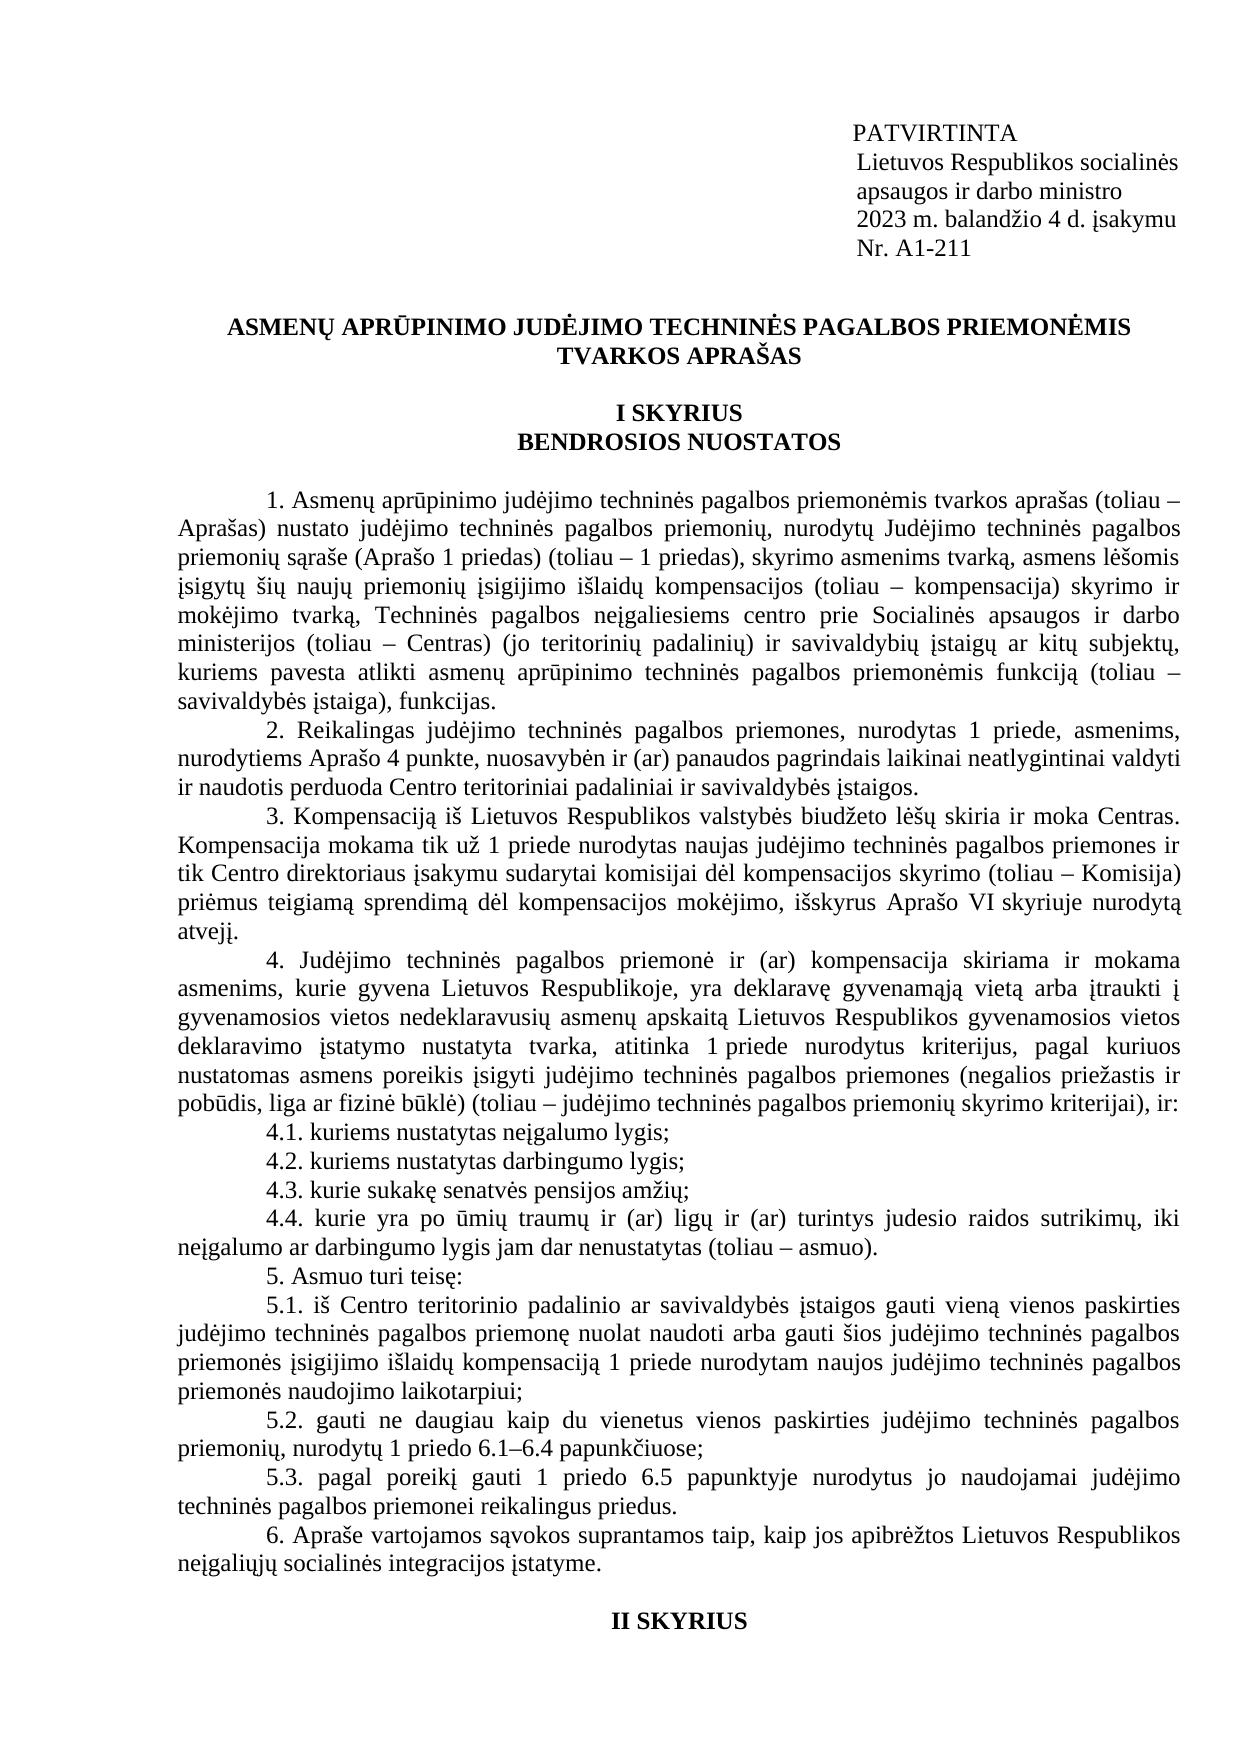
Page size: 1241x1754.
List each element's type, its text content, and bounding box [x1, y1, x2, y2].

text 4.3. kurie sukakę senatvės pensijos amžių; [177, 1175, 1181, 1203]
text ASMENŲ APRŪPINIMO JUDĖJIMO TECHNINĖS PAGALBOS PRIEMONĖMIS TVARKOS APRAŠAS [177, 312, 1181, 370]
text Nr. A1-211 [856, 233, 1181, 262]
text 3. Kompensaciją iš Lietuvos Respublikos valstybės biudžeto lėšų skiria ir moka Centras. Kompensacija mokama tik už 1 priede nurodytas naujas judėjimo techninės pagalbos priemones ir tik Centro direktoriaus įsakymu sudarytai komisijai dėl kompensacijos skyrimo (toliau – Komisija) priėmus teigiamą sprendimą dėl kompensacijos mokėjimo, išskyrus Aprašo VI skyriuje nurodytą atvejį. [177, 801, 1181, 945]
text apsaugos ir darbo ministro [177, 176, 1181, 204]
text 4.4. kurie yra po ūmių traumų ir (ar) ligų ir (ar) turintys judesio raidos sutrikimų, iki neįgalumo ar darbingumo lygis jam dar nenustatytas (toliau – asmuo). [177, 1203, 1181, 1261]
text 2023 m. balandžio 4 d. įsakymu [856, 204, 1181, 233]
text 4.2. kuriems nustatytas darbingumo lygis; [177, 1146, 1181, 1175]
text Lietuvos Respublikos socialinės [177, 147, 1181, 176]
text PATVIRTINTA [717, 118, 1181, 147]
text I SKYRIUS [177, 398, 1181, 427]
text BENDROSIOS NUOSTATOS [177, 427, 1181, 456]
text 5.1. iš Centro teritorinio padalinio ar savivaldybės įstaigos gauti vieną vienos paskirties judėjimo techninės pagalbos priemonę nuolat naudoti arba gauti šios judėjimo techninės pagalbos priemonės įsigijimo išlaidų kompensaciją 1 priede nurodytam naujos judėjimo techninės pagalbos priemonės naudojimo laikotarpiui; [177, 1290, 1181, 1405]
text 4. Judėjimo techninės pagalbos priemonė ir (ar) kompensacija skiriama ir mokama asmenims, kurie gyvena Lietuvos Respublikoje, yra deklaravę gyvenamąją vietą arba įtraukti į gyvenamosios vietos nedeklaravusių asmenų apskaitą Lietuvos Respublikos gyvenamosios vietos deklaravimo įstatymo nustatyta tvarka, atitinka 1 priede nurodytus kriterijus, pagal kuriuos nustatomas asmens poreikis įsigyti judėjimo techninės pagalbos priemones (negalios priežastis ir pobūdis, liga ar fizinė būklė) (toliau – judėjimo techninės pagalbos priemonių skyrimo kriterijai), ir: [177, 945, 1181, 1117]
text 6. Apraše vartojamos sąvokos suprantamos taip, kaip jos apibrėžtos Lietuvos Respublikos neįgaliųjų socialinės integracijos įstatyme. [177, 1520, 1181, 1577]
text 5.2. gauti ne daugiau kaip du vienetus vienos paskirties judėjimo techninės pagalbos priemonių, nurodytų 1 priedo 6.1–6.4 papunkčiuose; [177, 1405, 1181, 1462]
text 4.1. kuriems nustatytas neįgalumo lygis; [177, 1117, 1181, 1146]
text 5.3. pagal poreikį gauti 1 priedo 6.5 papunktyje nurodytus jo naudojamai judėjimo techninės pagalbos priemonei reikalingus priedus. [177, 1462, 1181, 1520]
text II SKYRIUS [177, 1606, 1181, 1635]
text 1. Asmenų aprūpinimo judėjimo techninės pagalbos priemonėmis tvarkos aprašas (toliau – Aprašas) nustato judėjimo techninės pagalbos priemonių, nurodytų Judėjimo techninės pagalbos priemonių sąraše (Aprašo 1 priedas) (toliau – 1 priedas), skyrimo asmenims tvarką, asmens lėšomis įsigytų šių naujų priemonių įsigijimo išlaidų kompensacijos (toliau – kompensacija) skyrimo ir mokėjimo tvarką, Techninės pagalbos neįgaliesiems centro prie Socialinės apsaugos ir darbo ministerijos (toliau – Centras) (jo teritorinių padalinių) ir savivaldybių įstaigų ar kitų subjektų, kuriems pavesta atlikti asmenų aprūpinimo techninės pagalbos priemonėmis funkciją (toliau – savivaldybės įstaiga), funkcijas. [177, 485, 1181, 715]
text 5. Asmuo turi teisę: [177, 1261, 1181, 1290]
text 2. Reikalingas judėjimo techninės pagalbos priemones, nurodytas 1 priede, asmenims, nurodytiems Aprašo 4 punkte, nuosavybėn ir (ar) panaudos pagrindais laikinai neatlygintinai valdyti ir naudotis perduoda Centro teritoriniai padaliniai ir savivaldybės įstaigos. [177, 715, 1181, 801]
